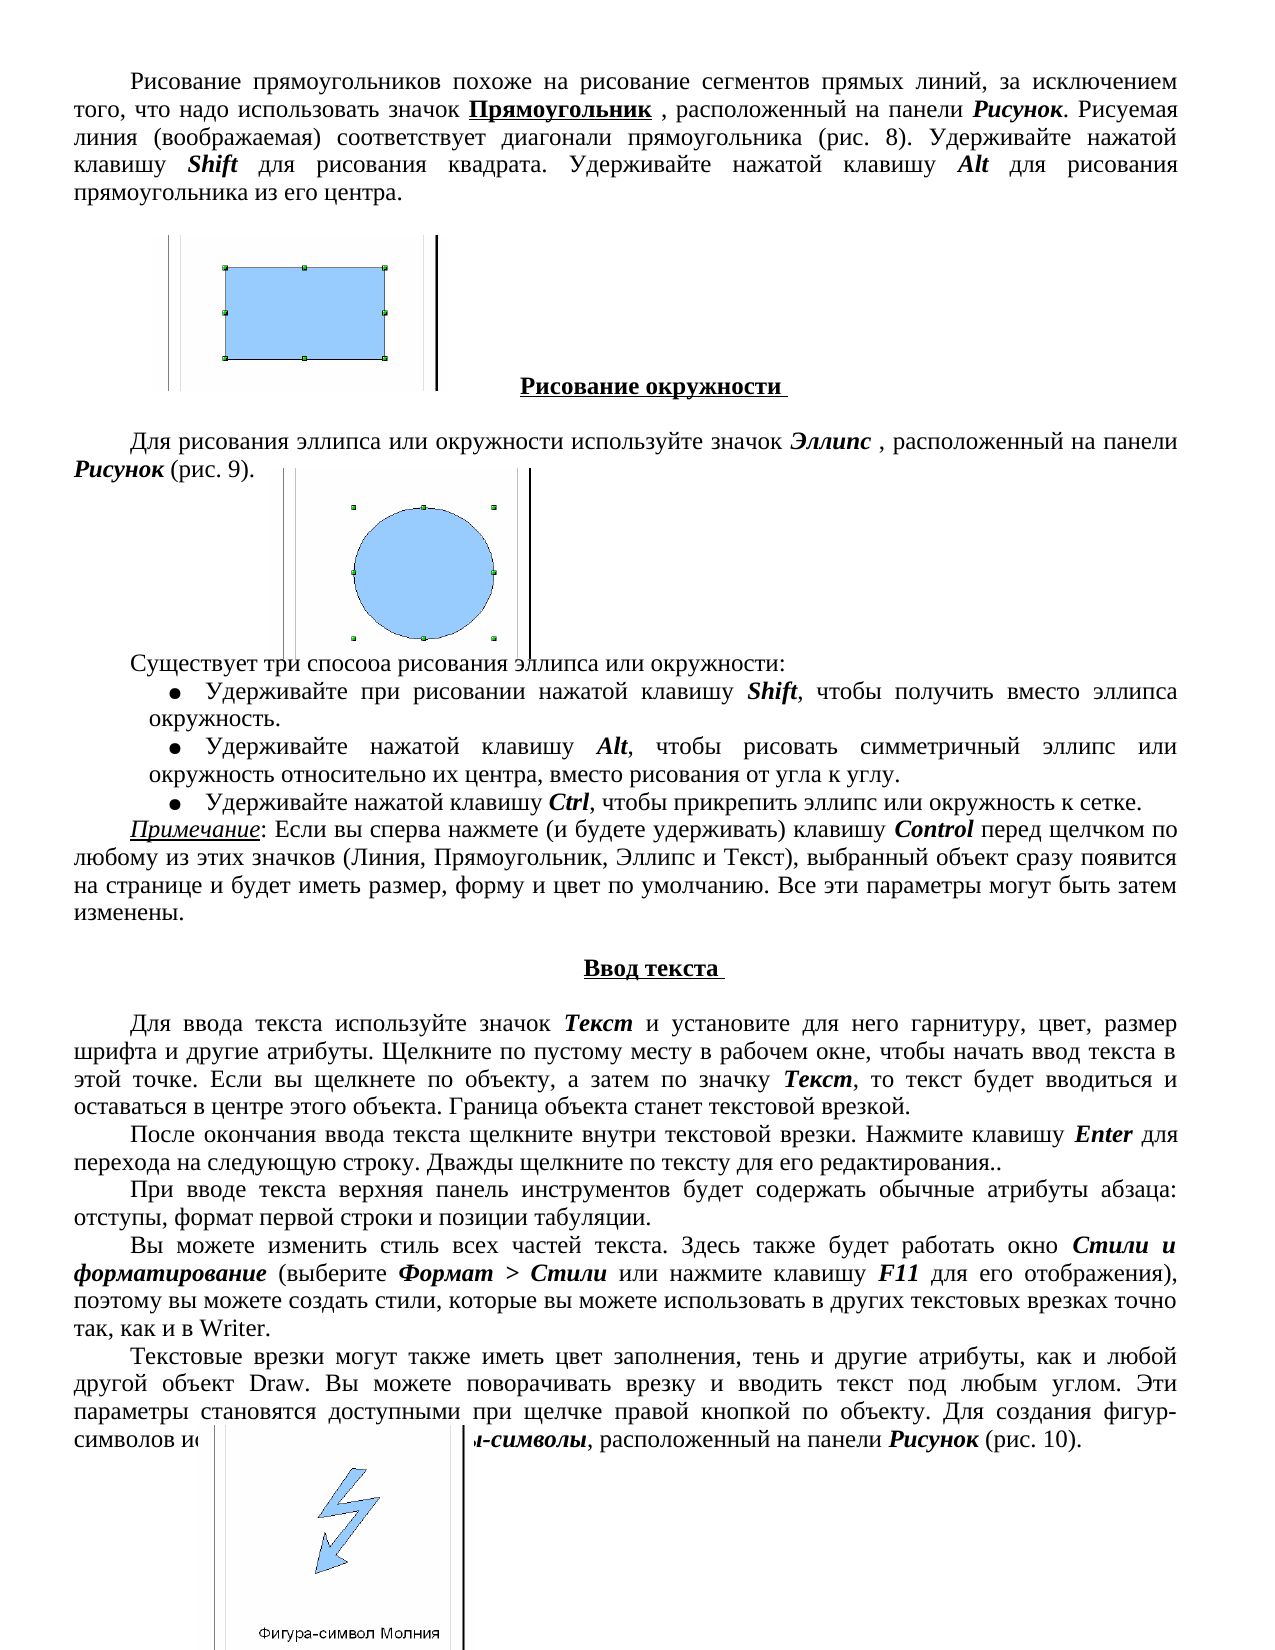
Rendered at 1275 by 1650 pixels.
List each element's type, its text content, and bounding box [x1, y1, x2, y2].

text При вводе текста верхняя панель инструментов будет содержать обычные атрибуты абзаца: отступы, формат первой строки и позиции табуляции. [73, 1176, 1178, 1231]
text Для ввода текста используйте значок Текст и установите для него гарнитуру, цвет, размер шрифта и другие атрибуты. Щелкните по пустому месту в рабочем окне, чтобы начать ввод текста в этой точке. Если вы щелкнете по объекту, а затем по значку Текст, то текст будет вводиться и оставаться в центре этого объекта. Граница объекта станет текстовой врезкой. [73, 1009, 1178, 1120]
text (рис. 8) [448, 317, 1178, 344]
text (рис. 8) [73, 317, 151, 344]
text Рисование окружности [73, 372, 1178, 400]
text Для рисования эллипса или окружности используйте значок Эллипс , расположенный на панели Рисунок (рис. 9). [73, 427, 1178, 483]
text Текстовые врезки могут также иметь цвет заполнения, тень и другие атрибуты, как и любой другой объект Draw. Вы можете поворачивать врезку и вводить текст под любым углом. Эти параметры становятся доступными при щелчке правой кнопкой по объекту. Для создания фигур-символов используйте значок Фигуры-символы, расположенный на панели Рисунок (рис. 10). [73, 1342, 1178, 1453]
text Рисование прямоугольников похоже на рисование сегментов прямых линий, за исключением того, что надо использовать значок Прямоугольник , расположенный на панели Рисунок. Рисуемая линия (воображаемая) соответствует диагонали прямоугольника (рис. 8). Удерживайте нажатой клавишу Shift для рисования квадрата. Удерживайте нажатой клавишу Alt для рисования прямоугольника из его центра. [73, 67, 1178, 206]
text (рис. 9) [540, 621, 1178, 649]
list Удерживайте при рисовании нажатой клавишу Shift, чтобы получить вместо эллипса окружность. [111, 677, 1178, 732]
list Удерживайте нажатой клавишу Ctrl, чтобы прикрепить эллипс или окружность к сетке. [111, 788, 1178, 815]
text После окончания ввода текста щелкните внутри текстовой врезки. Нажмите клавишу Enter для перехода на следующую строку. Дважды щелкните по тексту для его редактирования.. [73, 1120, 1178, 1176]
text Ввод текста [73, 954, 1178, 982]
text Вы можете изменить стиль всех частей текста. Здесь также будет работать окно Стили и форматирование (выберите Формат > Стили или нажмите клавишу F11 для его отображения), поэтому вы можете создать стили, которые вы можете использовать в других текстовых врезках точно так, как и в Writer. [73, 1231, 1178, 1342]
text Примечание: Если вы сперва нажмете (и будете удерживать) клавишу Control перед щелчком по любому из этих значков (Линия, Прямоугольник, Эллипс и Текст), выбранный объект сразу появится на странице и будет иметь размер, форму и цвет по умолчанию. Все эти параметры могут быть затем изменены. [73, 815, 1178, 926]
list Удерживайте нажатой клавишу Alt, чтобы рисовать симметричный эллипс или окружность относительно их центра, вместо рисования от угла к углу. [111, 732, 1178, 788]
text (рис. 9) [73, 621, 268, 649]
text Существует три способа рисования эллипса или окружности: [73, 649, 1178, 677]
picture [151, 235, 448, 391]
picture [268, 468, 540, 659]
picture [198, 1425, 474, 1650]
